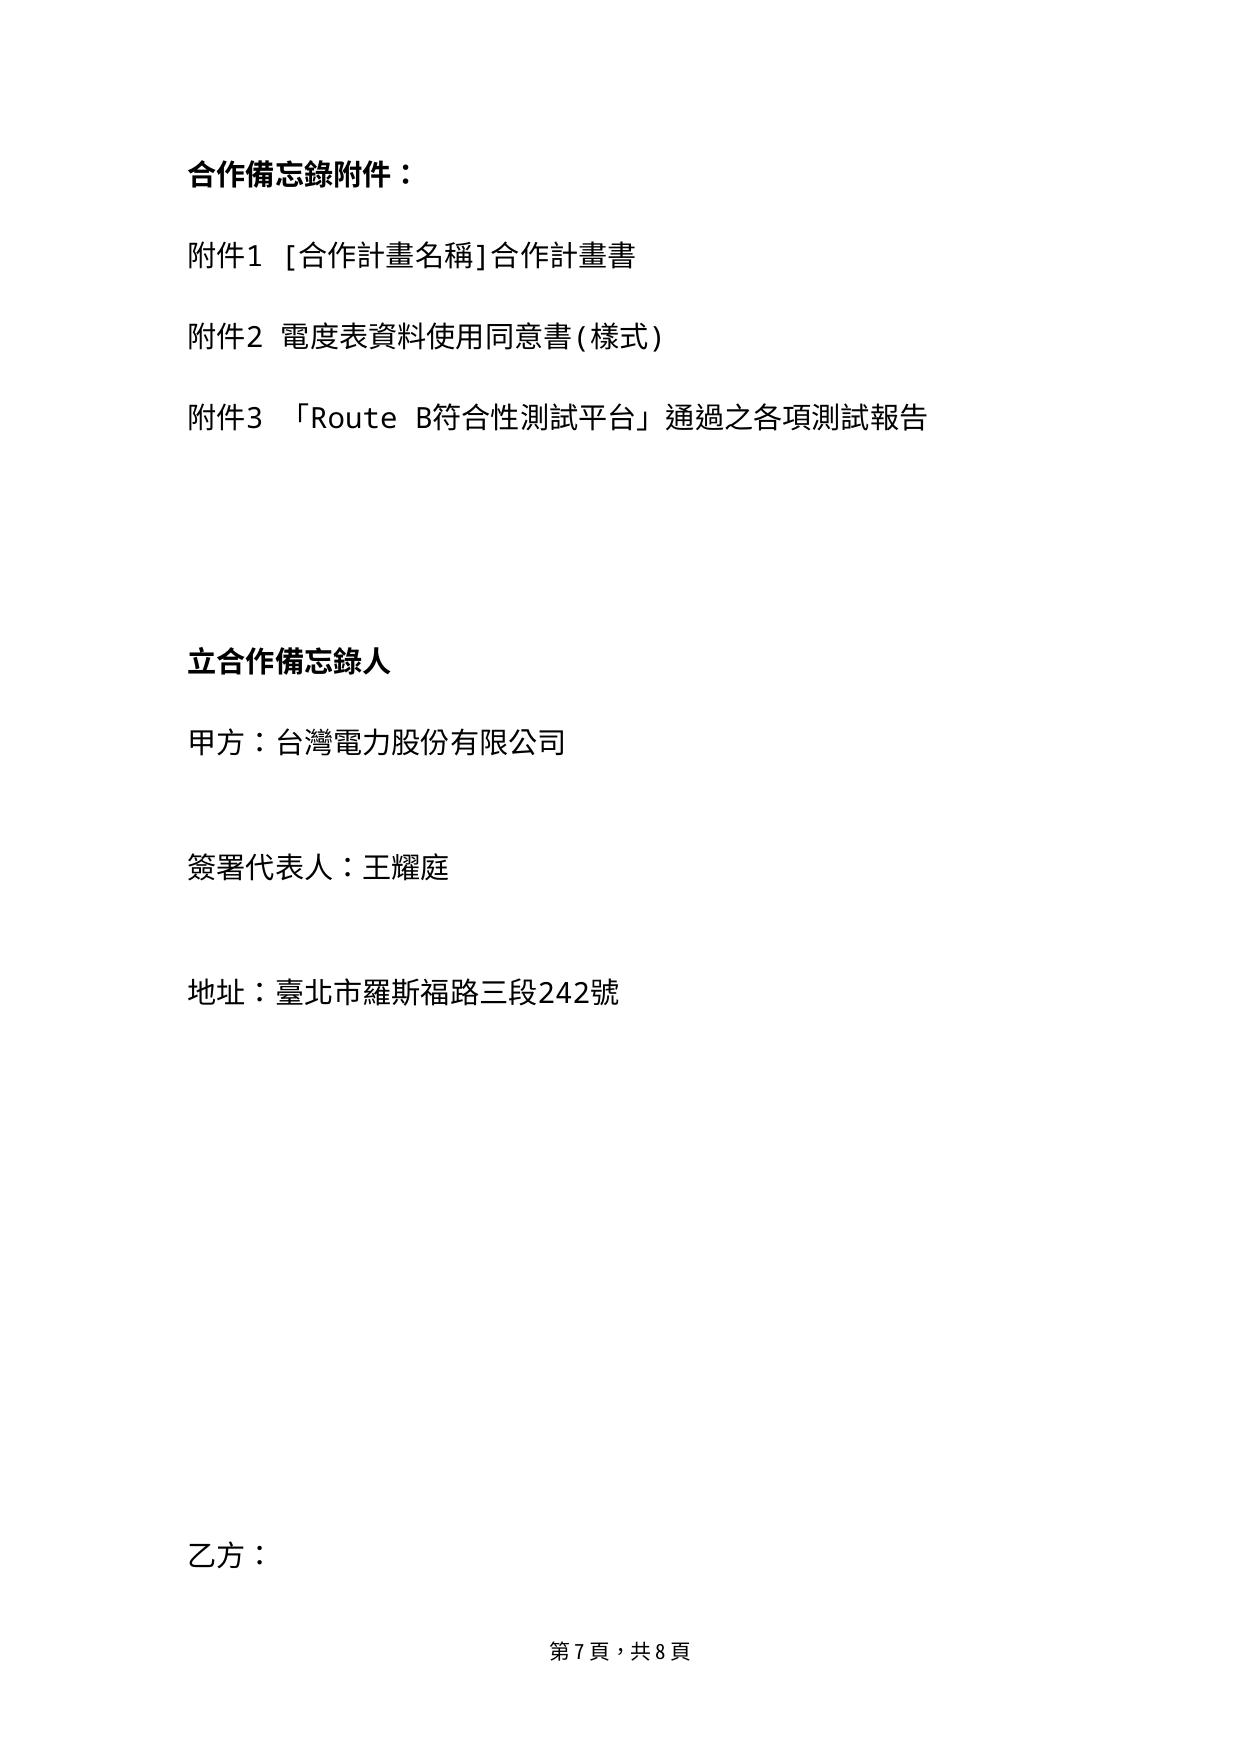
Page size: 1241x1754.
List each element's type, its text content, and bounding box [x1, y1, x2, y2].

text 簽署代表人：王耀庭 [187, 824, 1053, 887]
text 立合作備忘錄人 [187, 618, 1053, 681]
text 附件1 [合作計畫名稱]合作計畫書 [187, 212, 1053, 274]
text 甲方：台灣電力股份有限公司 [187, 699, 1053, 762]
text 附件2 電度表資料使用同意書(樣式) [187, 293, 1053, 356]
text 合作備忘錄附件： [187, 131, 1053, 193]
text 附件3 「Route B符合性測試平台」通過之各項測試報告 [187, 374, 1053, 437]
text 乙方： [187, 1512, 1053, 1574]
text 地址：臺北市羅斯福路三段242號 [187, 949, 1053, 1012]
